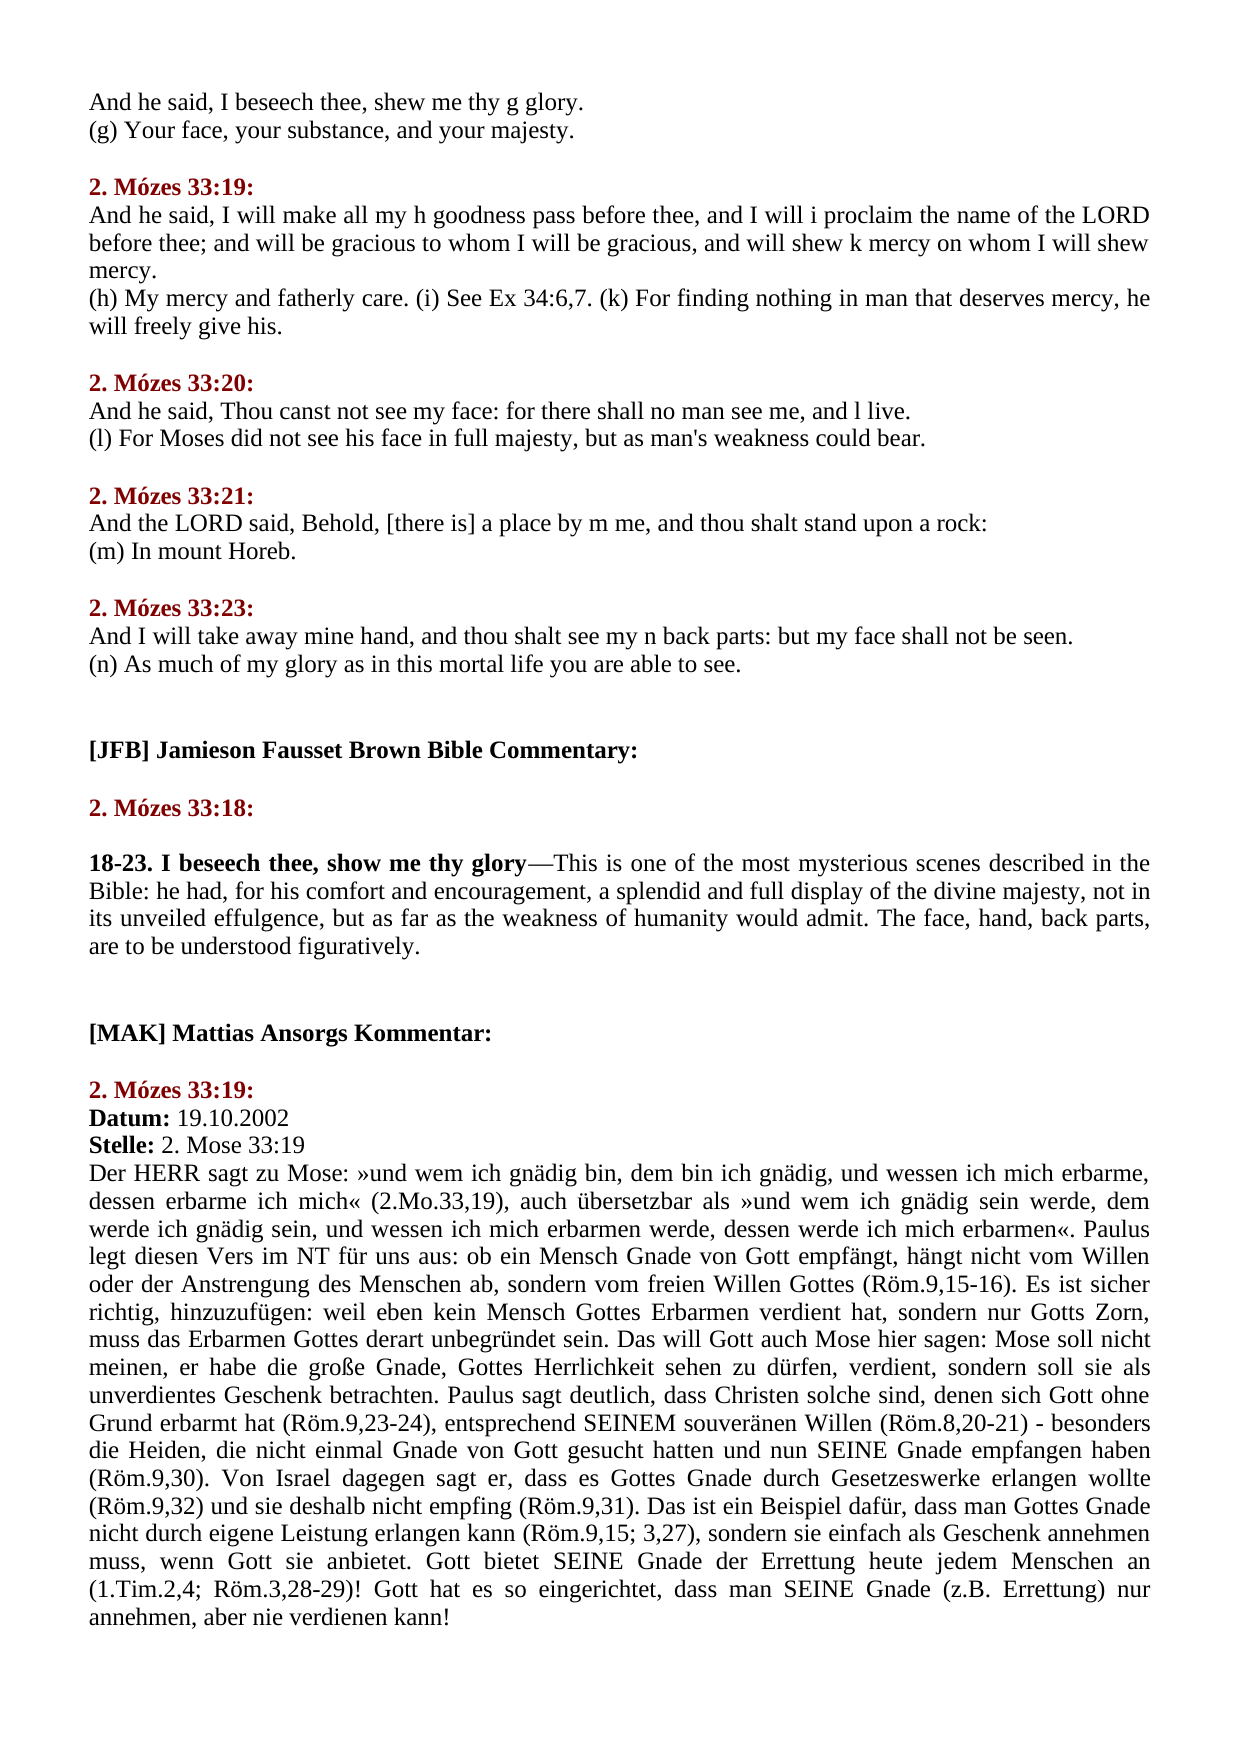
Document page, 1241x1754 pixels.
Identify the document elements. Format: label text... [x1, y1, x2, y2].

text And he said, I will make all my h goodness pass before thee, and I will i proclaim the name of the LORD before thee; and will be gracious to whom I will be gracious, and will shew k mercy on whom I will shew mercy. (h) My mercy and fatherly care. (i) See Ex 34:6,7. (k) For finding nothing in man that deserves mercy, he will freely give his. [88, 201, 1152, 340]
text 18-23. I beseech thee, show me thy glory—This is one of the most mysterious scenes described in the Bible: he had, for his comfort and encouragement, a splendid and full display of the divine majesty, not in its unveiled effulgence, but as far as the weakness of humanity would admit. The face, hand, back parts, are to be understood figuratively. [88, 849, 1152, 960]
text 2. Mózes 33:20: [88, 369, 1152, 397]
text And he said, Thou canst not see my face: for there shall no man see me, and l live. (l) For Moses did not see his face in full majesty, but as man's weakness could bear. [88, 397, 1152, 452]
text [JFB] Jamieson Fausset Brown Bible Commentary: [88, 737, 1152, 764]
text 2. Mózes 33:19: [88, 1076, 1152, 1104]
text 2. Mózes 33:18: [88, 794, 1152, 821]
text 2. Mózes 33:19: [88, 173, 1152, 201]
text 2. Mózes 33:23: [88, 594, 1152, 622]
text Datum: 19.10.2002 Stelle: 2. Mose 33:19 Der HERR sagt zu Mose: »und wem ich gnädig bin, dem bin ich gnädig, und wessen ich mich erbarme, dessen erbarme ich mich« (2.Mo.33,19), auch übersetzbar als »und wem ich gnädig sein werde, dem werde ich gnädig sein, und wessen ich mich erbarmen werde, dessen werde ich mich erbarmen«. Paulus legt diesen Vers im NT für uns aus: ob ein Mensch Gnade von Gott empfängt, hängt nicht vom Willen oder der Anstrengung des Menschen ab, sondern vom freien Willen Gottes (Röm.9,15-16). Es ist sicher richtig, hinzuzufügen: weil eben kein Mensch Gottes Erbarmen verdient hat, sondern nur Gotts Zorn, muss das Erbarmen Gottes derart unbegründet sein. Das will Gott auch Mose hier sagen: Mose soll nicht meinen, er habe die große Gnade, Gottes Herrlichkeit sehen zu dürfen, verdient, sondern soll sie als unverdientes Geschenk betrachten. Paulus sagt deutlich, dass Christen solche sind, denen sich Gott ohne Grund erbarmt hat (Röm.9,23-24), entsprechend SEINEM souveränen Willen (Röm.8,20-21) - besonders die Heiden, die nicht einmal Gnade von Gott gesucht hatten und nun SEINE Gnade empfangen haben (Röm.9,30). Von Israel dagegen sagt er, dass es Gottes Gnade durch Gesetzeswerke erlangen wollte (Röm.9,32) und sie deshalb nicht empfing (Röm.9,31). Das ist ein Beispiel dafür, dass man Gottes Gnade nicht durch eigene Leistung erlangen kann (Röm.9,15; 3,27), sondern sie einfach als Geschenk annehmen muss, wenn Gott sie anbietet. Gott bietet SEINE Gnade der Errettung heute jedem Menschen an (1.Tim.2,4; Röm.3,28-29)! Gott hat es so eingerichtet, dass man SEINE Gnade (z.B. Errettung) nur annehmen, aber nie verdienen kann! [88, 1104, 1152, 1630]
text [MAK] Mattias Ansorgs Kommentar: [88, 1019, 1152, 1047]
text And the LORD said, Behold, [there is] a place by m me, and thou shalt stand upon a rock: (m) In mount Horeb. [88, 509, 1152, 565]
text 2. Mózes 33:21: [88, 482, 1152, 509]
text And I will take away mine hand, and thou shalt see my n back parts: but my face shall not be seen. (n) As much of my glory as in this mortal life you are able to see. [88, 622, 1152, 677]
text And he said, I beseech thee, shew me thy g glory. (g) Your face, your substance, and your majesty. [88, 88, 1152, 144]
